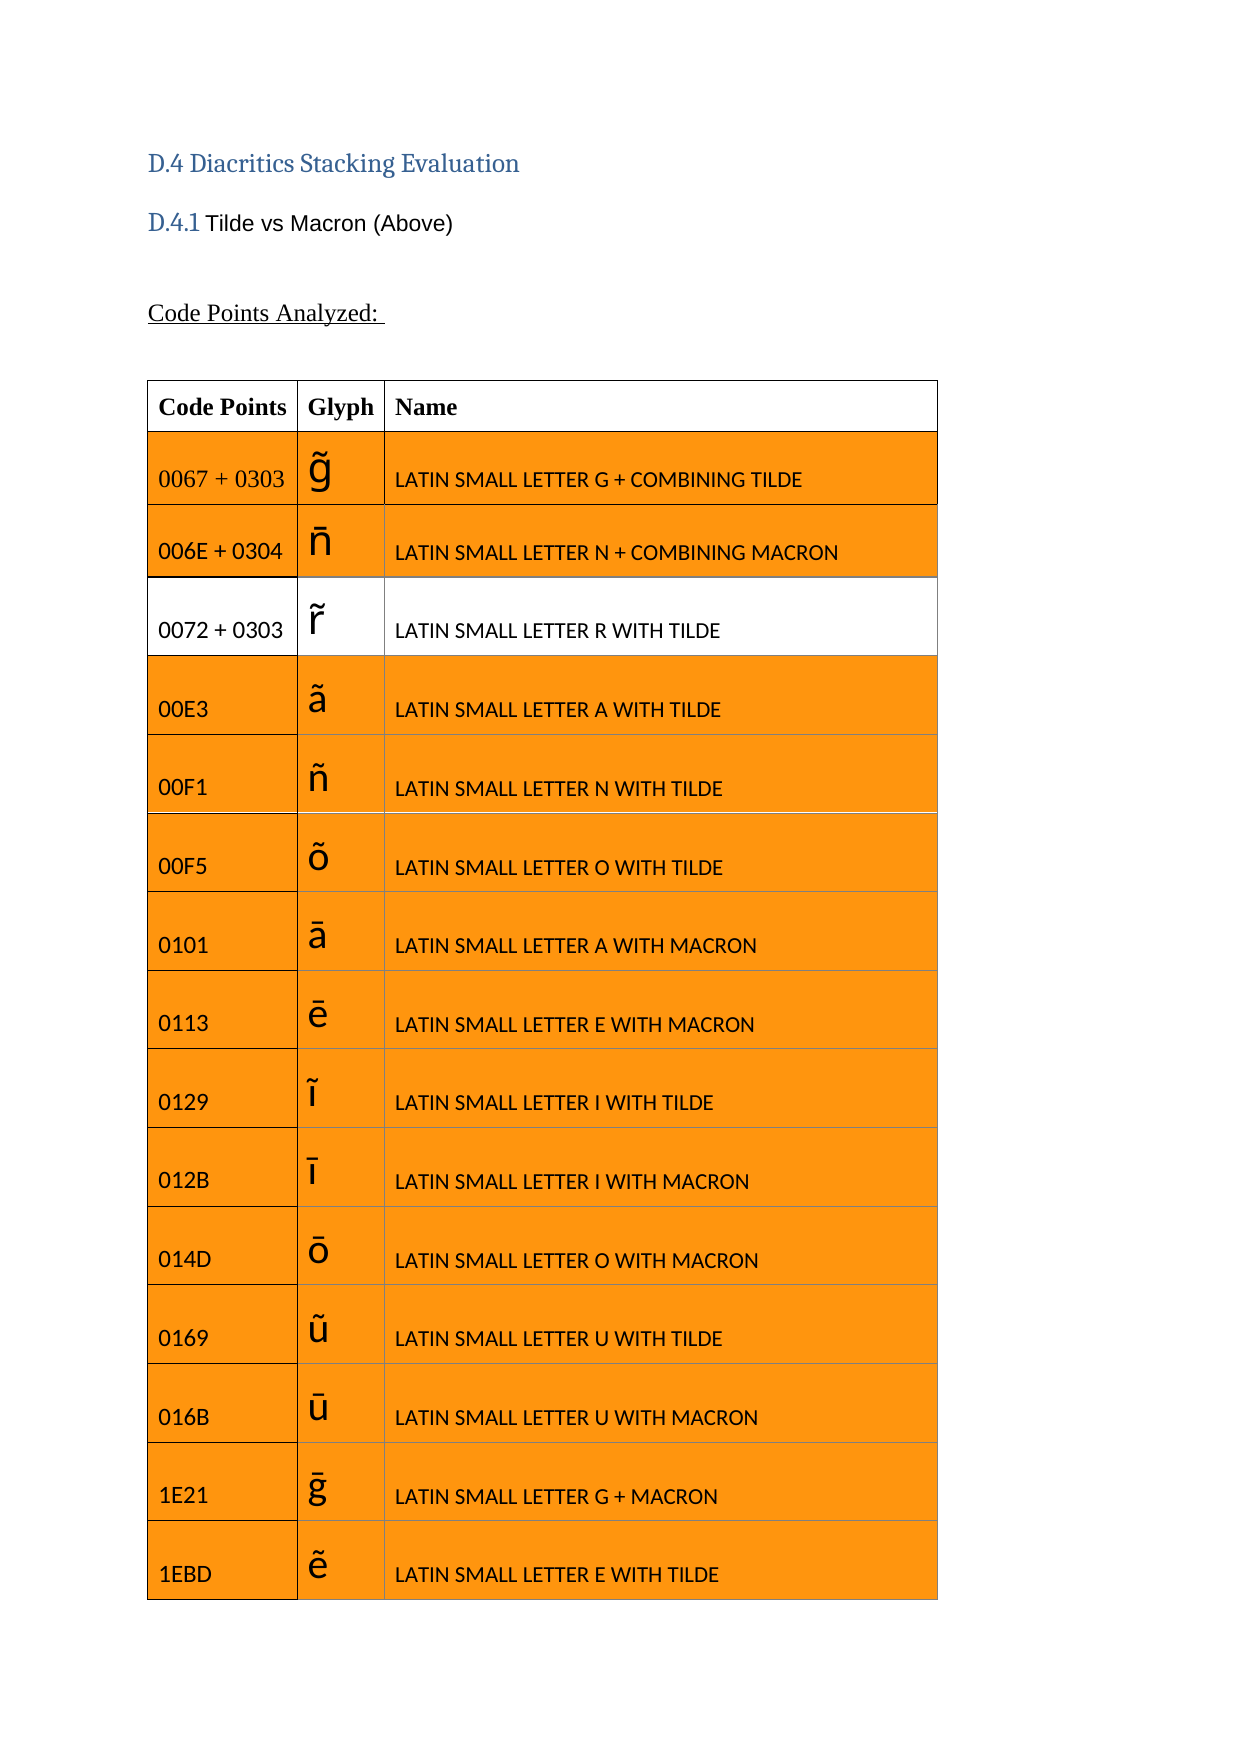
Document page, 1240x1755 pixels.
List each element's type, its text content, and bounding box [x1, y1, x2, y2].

table_cell ñ [298, 735, 384, 812]
table_cell g̃ [298, 432, 384, 504]
table_cell 016B [148, 1364, 297, 1442]
table_cell LATIN SMALL LETTER O WITH MACRON [385, 1207, 937, 1284]
table_cell ī [298, 1128, 384, 1206]
table_cell ũ [298, 1285, 384, 1363]
table_cell LATIN SMALL LETTER N WITH TILDE [385, 735, 937, 812]
table_cell 014D [148, 1207, 297, 1284]
table_cell 0067 + 0303 [148, 432, 297, 504]
table_cell 1E21 [148, 1443, 297, 1520]
table_cell r̃ [298, 578, 384, 655]
table_cell LATIN SMALL LETTER N + COMBINING MACRON [385, 505, 937, 576]
table_cell LATIN SMALL LETTER O WITH TILDE [385, 814, 937, 891]
table_cell ã [298, 656, 384, 734]
table_cell 00F1 [148, 735, 297, 812]
table_cell LATIN SMALL LETTER U WITH TILDE [385, 1285, 937, 1363]
table_cell 00E3 [148, 656, 297, 734]
table_cell 0129 [148, 1049, 297, 1127]
table_cell 0169 [148, 1285, 297, 1363]
table_cell LATIN SMALL LETTER A WITH MACRON [385, 892, 937, 970]
table_cell 012B [148, 1128, 297, 1206]
table_cell LATIN SMALL LETTER A WITH TILDE [385, 656, 937, 734]
table_cell ē [298, 971, 384, 1048]
table_cell LATIN SMALL LETTER I WITH MACRON [385, 1128, 937, 1206]
table_cell 006E + 0304 [148, 505, 297, 576]
table_cell ĩ [298, 1049, 384, 1127]
table_cell 00F5 [148, 814, 297, 891]
table_cell LATIN SMALL LETTER G + MACRON [385, 1443, 937, 1520]
table_header Name [385, 381, 937, 431]
table_cell LATIN SMALL LETTER U WITH MACRON [385, 1364, 937, 1442]
table_cell 1EBD [148, 1521, 297, 1599]
table_cell LATIN SMALL LETTER I WITH TILDE [385, 1049, 937, 1127]
table_cell LATIN SMALL LETTER R WITH TILDE [385, 578, 937, 655]
table_cell õ [298, 814, 384, 891]
table_cell ū [298, 1364, 384, 1442]
table_cell 0113 [148, 971, 297, 1048]
table_header Code Points [148, 381, 297, 431]
text D.4 Diacritics Stacking Evaluation [148, 148, 1092, 179]
table_cell ḡ [298, 1443, 384, 1520]
table_cell LATIN SMALL LETTER E WITH TILDE [385, 1521, 937, 1599]
text D.4.1 Tilde vs Macron (Above) [148, 207, 1092, 239]
table_header Glyph [298, 381, 384, 431]
table_cell ō [298, 1207, 384, 1284]
table_cell ẽ [298, 1521, 384, 1599]
table_cell ā [298, 892, 384, 970]
text Code Points Analyzed: [148, 298, 1092, 327]
table_cell 0072 + 0303 [148, 578, 297, 655]
table_cell LATIN SMALL LETTER E WITH MACRON [385, 971, 937, 1048]
table_cell LATIN SMALL LETTER G + COMBINING TILDE [385, 432, 937, 504]
table_cell 0101 [148, 892, 297, 970]
table_cell n̄ [298, 505, 384, 576]
